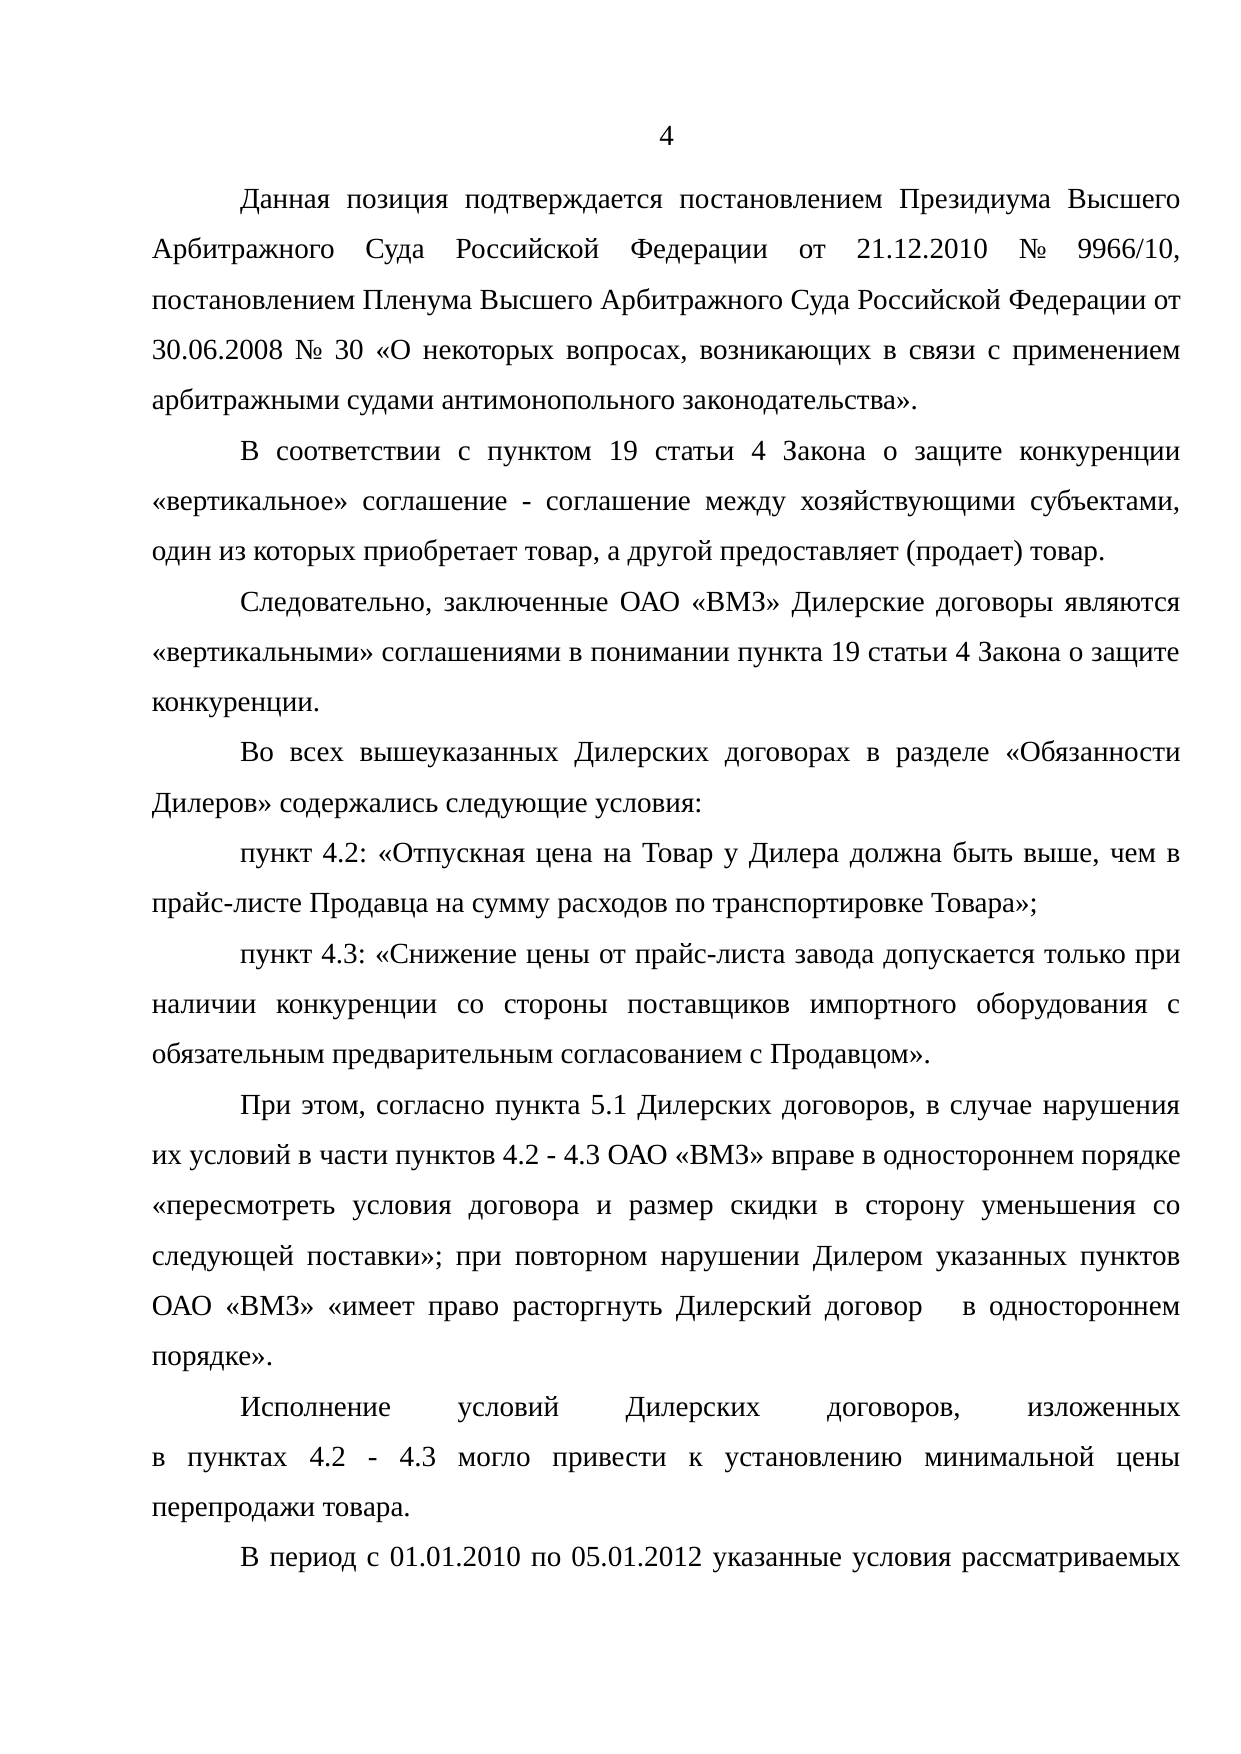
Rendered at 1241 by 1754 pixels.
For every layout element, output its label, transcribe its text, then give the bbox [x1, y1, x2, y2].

text Следовательно, заключенные ОАО «ВМЗ» Дилерские договоры являются «вертикальными» соглашениями в понимании пункта 19 статьи 4 Закона о защите конкуренции. [152, 584, 1181, 718]
text пункт 4.3: «Снижение цены от прайс-листа завода допускается только при наличии конкуренции со стороны поставщиков импортного оборудования с обязательным предварительным согласованием с Продавцом». [152, 936, 1181, 1070]
text пункт 4.2: «Отпускная цена на Товар у Дилера должна быть выше, чем в прайс-листе Продавца на сумму расходов по транспортировке Товара»; [152, 835, 1181, 919]
text Во всех вышеуказанных Дилерских договорах в разделе «Обязанности Дилеров» содержались следующие условия: [152, 734, 1181, 818]
text Данная позиция подтверждается постановлением Президиума Высшего Арбитражного Суда Российской Федерации от 21.12.2010 № 9966/10, постановлением Пленума Высшего Арбитражного Суда Российской Федерации от 30.06.2008 № 30 «О некоторых вопросах, возникающих в связи с применением арбитражными судами антимонопольного законодательства». [152, 181, 1181, 416]
text В соответствии с пунктом 19 статьи 4 Закона о защите конкуренции «вертикальное» соглашение - соглашение между хозяйствующими субъектами, один из которых приобретает товар, а другой предоставляет (продает) товар. [152, 433, 1181, 567]
text В период с 01.01.2010 по 05.01.2012 указанные условия рассматриваемых [152, 1539, 1181, 1573]
text Исполнение условий Дилерских договоров, изложенных в пунктах 4.2 - 4.3 могло привести к установлению минимальной цены перепродажи товара. [152, 1389, 1181, 1523]
text При этом, согласно пункта 5.1 Дилерских договоров, в случае нарушения их условий в части пунктов 4.2 - 4.3 ОАО «ВМЗ» вправе в одностороннем порядке «пересмотреть условия договора и размер скидки в сторону уменьшения со следующей поставки»; при повторном нарушении Дилером указанных пунктов ОАО «ВМЗ» «имеет право расторгнуть Дилерский договор в одностороннем порядке». [152, 1087, 1181, 1372]
